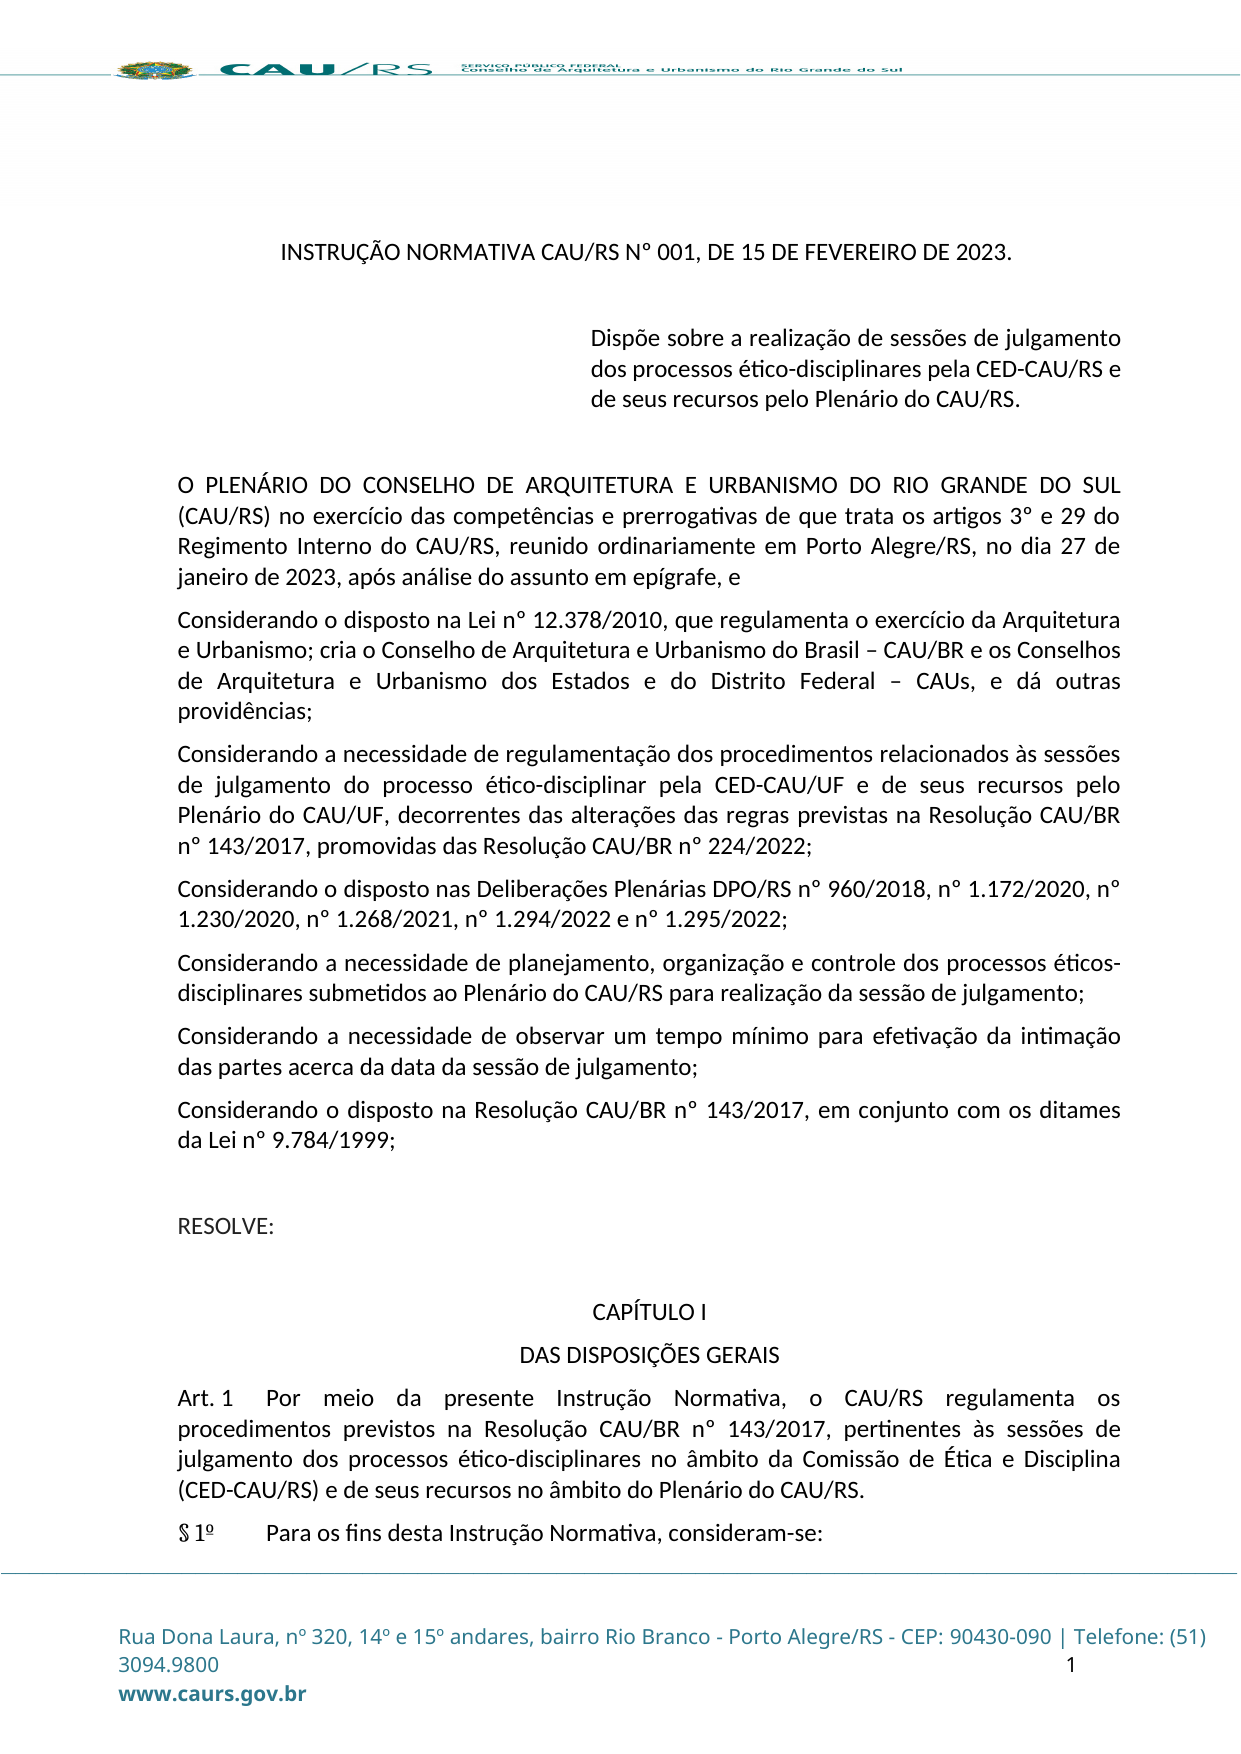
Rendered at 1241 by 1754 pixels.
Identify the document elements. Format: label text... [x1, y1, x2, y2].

list DAS DISPOSIÇÕES GERAIS [177, 1339, 1122, 1370]
text Dispõe sobre a realização de sessões de julgamento dos processos ético-disciplinares pela CED-CAU/RS e de seus recursos pelo Plenário do CAU/RS. [591, 322, 1122, 414]
text Considerando a necessidade de regulamentação dos procedimentos relacionados às sessões de julgamento do processo ético-disciplinar pela CED-CAU/UF e de seus recursos pelo Plenário do CAU/UF, decorrentes das alterações das regras previstas na Resolução CAU/BR nº 143/2017, promovidas das Resolução CAU/BR nº 224/2022; [177, 738, 1122, 861]
text Considerando o disposto na Lei nº 12.378/2010, que regulamenta o exercício da Arquitetura e Urbanismo; cria o Conselho de Arquitetura e Urbanismo do Brasil – CAU/BR e os Conselhos de Arquitetura e Urbanismo dos Estados e do Distrito Federal – CAUs, e dá outras providências; [177, 604, 1122, 726]
list CAPÍTULO I [177, 1296, 1122, 1327]
text Considerando a necessidade de observar um tempo mínimo para efetivação da intimação das partes acerca da data da sessão de julgamento; [177, 1020, 1122, 1081]
text O PLENÁRIO DO CONSELHO DE ARQUITETURA E URBANISMO DO RIO GRANDE DO SUL (CAU/RS) no exercício das competências e prerrogativas de que trata os artigos 3º e 29 do Regimento Interno do CAU/RS, reunido ordinariamente em Porto Alegre/RS, no dia 27 de janeiro de 2023, após análise do assunto em epígrafe, e [177, 469, 1122, 591]
text RESOLVE: [177, 1210, 1122, 1241]
list Por meio da presente Instrução Normativa, o CAU/RS regulamenta os procedimentos previstos na Resolução CAU/BR nº 143/2017, pertinentes às sessões de julgamento dos processos ético-disciplinares no âmbito da Comissão de Ética e Disciplina (CED-CAU/RS) e de seus recursos no âmbito do Plenário do CAU/RS. [177, 1382, 1122, 1504]
text Considerando o disposto nas Deliberações Plenárias DPO/RS nº 960/2018, nº 1.172/2020, nº 1.230/2020, nº 1.268/2021, nº 1.294/2022 e nº 1.295/2022; [177, 873, 1122, 934]
list Para os fins desta Instrução Normativa, consideram-se: [177, 1517, 1122, 1547]
text Considerando a necessidade de planejamento, organização e controle dos processos éticos-disciplinares submetidos ao Plenário do CAU/RS para realização da sessão de julgamento; [177, 947, 1122, 1008]
text Considerando o disposto na Resolução CAU/BR nº 143/2017, em conjunto com os ditames da Lei nº 9.784/1999; [177, 1094, 1122, 1155]
text INSTRUÇÃO NORMATIVA CAU/RS Nº 001, DE 15 DE FEVEREIRO DE 2023. [177, 236, 1122, 267]
